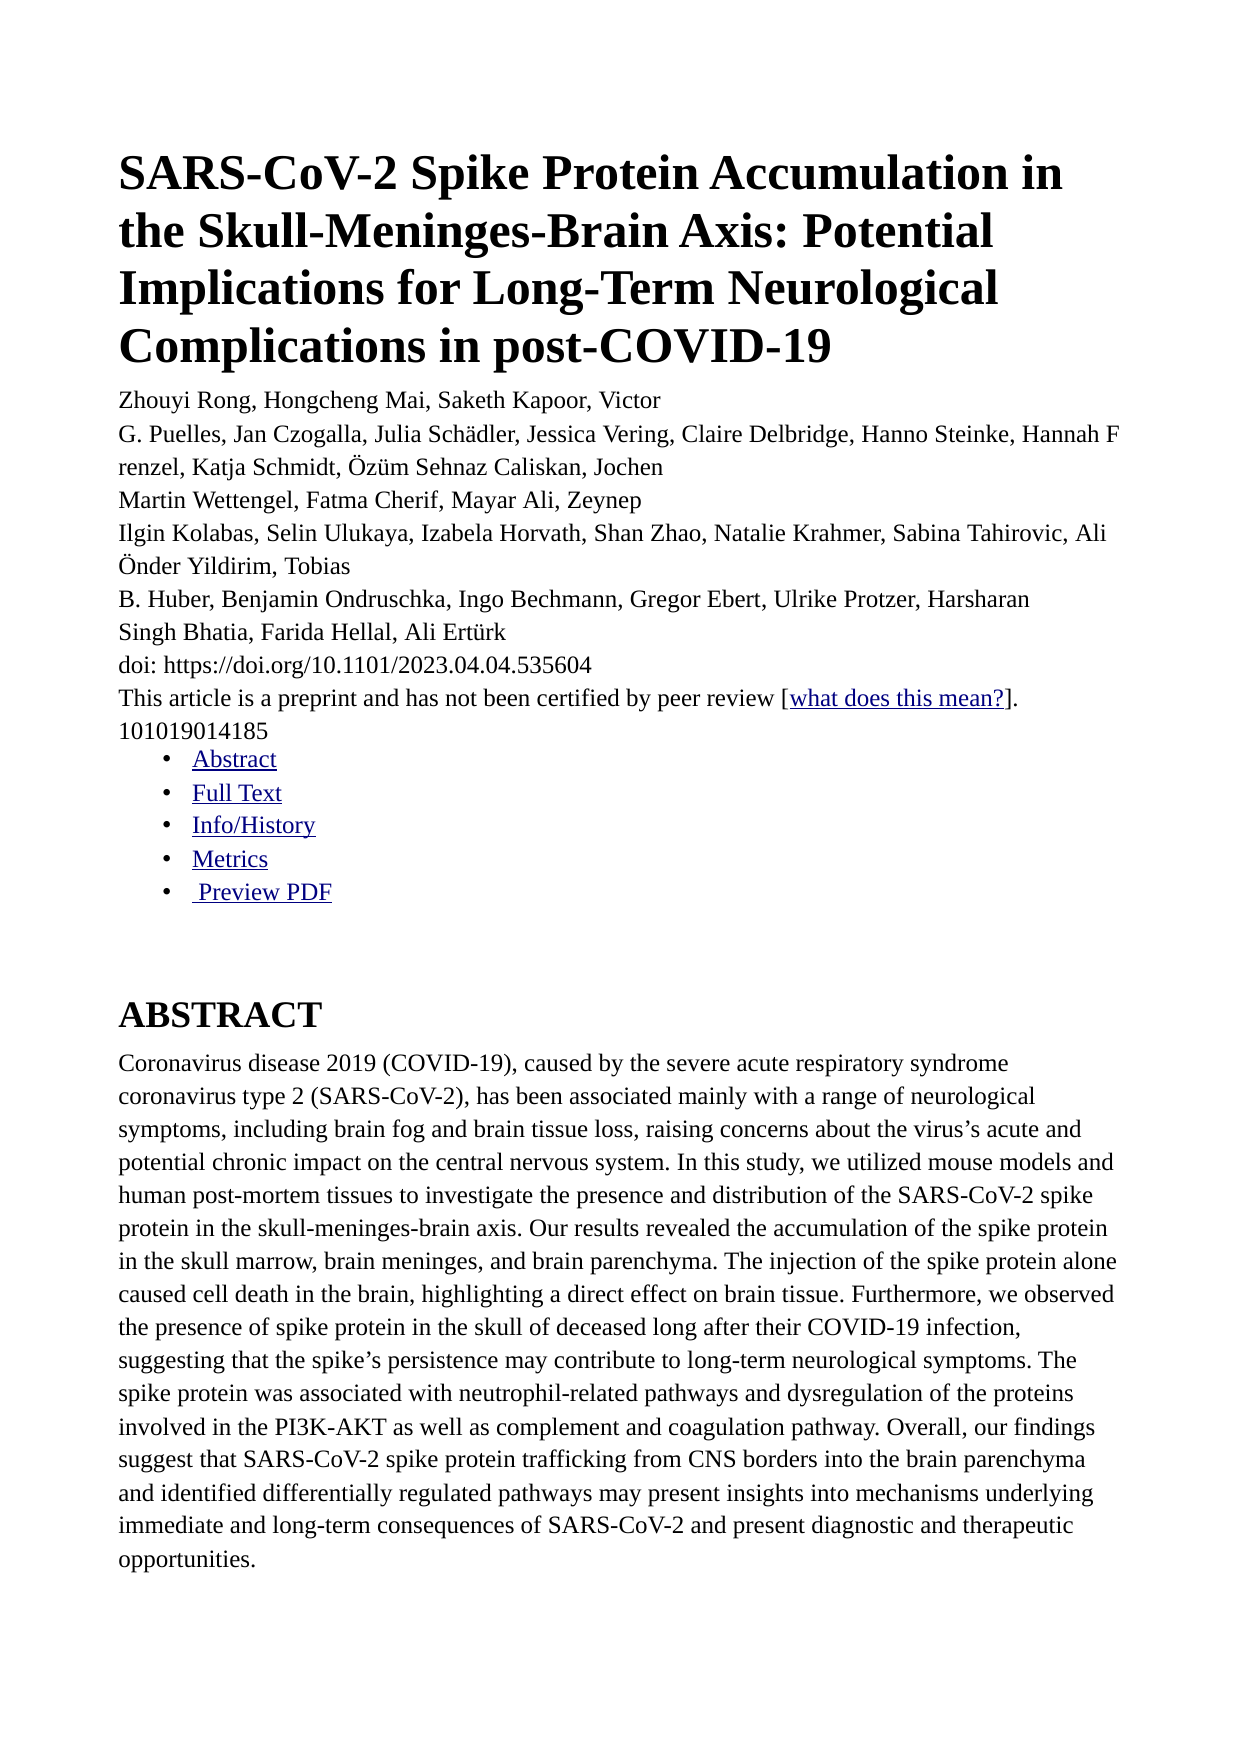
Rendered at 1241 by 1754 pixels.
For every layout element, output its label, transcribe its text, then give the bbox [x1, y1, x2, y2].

list Full Text [162, 778, 1122, 806]
subtitle SARS-CoV-2 Spike Protein Accumulation in the Skull-Meninges-Brain Axis: Potential Implications for Long-Term Neurological Complications in post-COVID-19 [118, 143, 1122, 373]
text Coronavirus disease 2019 (COVID-19), caused by the severe acute respiratory syndrome coronavirus type 2 (SARS-CoV-2), has been associated mainly with a range of neurological symptoms, including brain fog and brain tissue loss, raising concerns about the virus’s acute and potential chronic impact on the central nervous system. In this study, we utilized mouse models and human post-mortem tissues to investigate the presence and distribution of the SARS-CoV-2 spike protein in the skull-meninges-brain axis. Our results revealed the accumulation of the spike protein in the skull marrow, brain meninges, and brain parenchyma. The injection of the spike protein alone caused cell death in the brain, highlighting a direct effect on brain tissue. Furthermore, we observed the presence of spike protein in the skull of deceased long after their COVID-19 infection, suggesting that the spike’s persistence may contribute to long-term neurological symptoms. The spike protein was associated with neutrophil-related pathways and dysregulation of the proteins involved in the PI3K-AKT as well as complement and coagulation pathway. Overall, our findings suggest that SARS-CoV-2 spike protein trafficking from CNS borders into the brain parenchyma and identified differentially regulated pathways may present insights into mechanisms underlying immediate and long-term consequences of SARS-CoV-2 and present diagnostic and therapeutic opportunities. [118, 1048, 1122, 1572]
text doi: https://doi.org/10.1101/2023.04.04.535604 [118, 650, 1122, 678]
text Zhouyi Rong, Hongcheng Mai, Saketh Kapoor, Victor G. Puelles, Jan Czogalla, Julia Schädler, Jessica Vering, Claire Delbridge, Hanno Steinke, Hannah Frenzel, Katja Schmidt, Özüm Sehnaz Caliskan, Jochen Martin Wettengel, Fatma Cherif, Mayar Ali, Zeynep Ilgin Kolabas, Selin Ulukaya, Izabela Horvath, Shan Zhao, Natalie Krahmer, Sabina Tahirovic, Ali Önder Yildirim, Tobias B. Huber, Benjamin Ondruschka, Ingo Bechmann, Gregor Ebert, Ulrike Protzer, Harsharan Singh Bhatia, Farida Hellal, Ali Ertürk [118, 386, 1122, 646]
subtitle ABSTRACT [118, 993, 1122, 1036]
list Preview PDF [162, 877, 1122, 905]
list Info/History [162, 811, 1122, 839]
list Abstract [162, 744, 1122, 773]
list Metrics [162, 844, 1122, 872]
text 101019014185 [118, 716, 1122, 744]
text This article is a preprint and has not been certified by peer review [what does this mean?]. [118, 683, 1122, 712]
